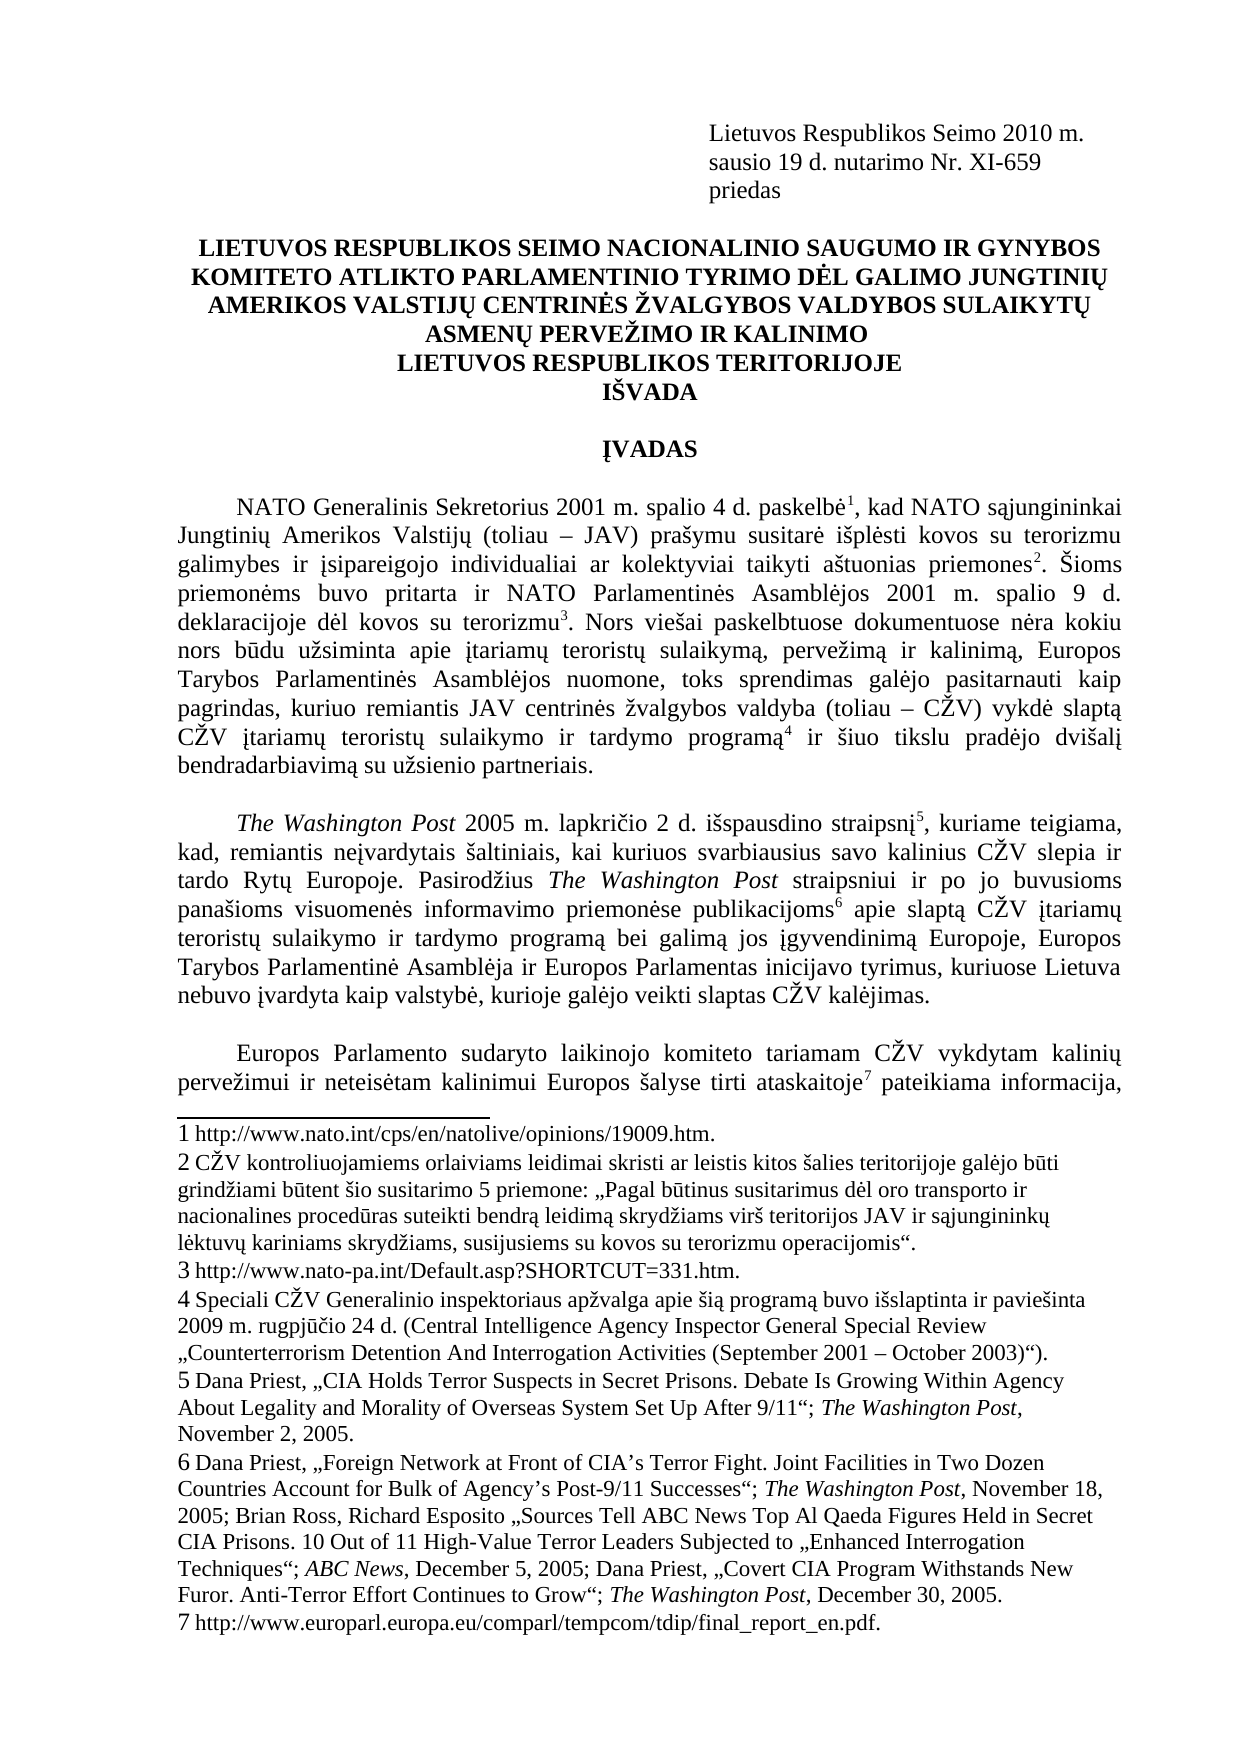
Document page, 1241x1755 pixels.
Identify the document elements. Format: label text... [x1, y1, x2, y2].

text LIETUVOS RESPUBLIKOS TERITORIJOJE [177, 348, 1122, 377]
text Europos Parlamento sudaryto laikinojo komiteto tariamam CŽV vykdytam kalinių pervežimui ir neteisėtam kalinimui Europos šalyse tirti ataskaitoje pateikiama informacija, [177, 1038, 1122, 1096]
text http://www.nato-pa.int/Default.asp?SHORTCUT=331.htm. [177, 1255, 1122, 1284]
text priedas [177, 176, 1122, 204]
text Lietuvos Respublikos Seimo 2010 m. [177, 118, 1122, 147]
text Dana Priest, „CIA Holds Terror Suspects in Secret Prisons. Debate Is Growing Within Agency About Legality and Morality of Overseas System Set Up After 9/11“; The Washington Post, November 2, 2005. [177, 1365, 1122, 1447]
text http://www.europarl.europa.eu/comparl/tempcom/tdip/final_report_en.pdf. [177, 1607, 1122, 1636]
text http://www.nato.int/cps/en/natolive/opinions/19009.htm. [177, 1118, 1122, 1147]
text sausio 19 d. nutarimo Nr. XI-659 [177, 147, 1122, 176]
text CŽV kontroliuojamiems orlaiviams leidimai skristi ar leistis kitos šalies teritorijoje galėjo būti grindžiami būtent šio susitarimo 5 priemone: „Pagal būtinus susitarimus dėl oro transporto ir nacionalines procedūras suteikti bendrą leidimą skrydžiams virš teritorijos JAV ir sąjungininkų lėktuvų kariniams skrydžiams, susijusiems su kovos su terorizmu operacijomis“. [177, 1147, 1122, 1255]
text The Washington Post 2005 m. lapkričio 2 d. išspausdino straipsnį, kuriame teigiama, kad, remiantis neįvardytais šaltiniais, kai kuriuos svarbiausius savo kalinius CŽV slepia ir tardo Rytų Europoje. Pasirodžius The Washington Post straipsniui ir po jo buvusioms panašioms visuomenės informavimo priemonėse publikacijoms apie slaptą CŽV įtariamų teroristų sulaikymo ir tardymo programą bei galimą jos įgyvendinimą Europoje, Europos Tarybos Parlamentinė Asamblėja ir Europos Parlamentas inicijavo tyrimus, kuriuose Lietuva nebuvo įvardyta kaip valstybė, kurioje galėjo veikti slaptas CŽV kalėjimas. [177, 808, 1122, 1009]
text Įvadas [177, 434, 1122, 463]
text LIETUVOS RESPUBLIKOS SEIMO NACIONALINIO SAUGUMO IR GYNYBOS KOMITETO ATLIKTO PARLAMENTINIO TYRIMO DĖL GALIMO JUNGTINIŲ AMERIKOS VALSTIJŲ CENTRINĖS ŽVALGYBOS VALDYBOS SULAIKYTŲ ASMENŲ PERVEŽIMO IR KALINIMO [177, 233, 1122, 348]
text Speciali CŽV Generalinio inspektoriaus apžvalga apie šią programą buvo išslaptinta ir paviešinta 2009 m. rugpjūčio 24 d. (Central Intelligence Agency Inspector General Special Review „Counterterrorism Detention And Interrogation Activities (September 2001 – October 2003)“). [177, 1284, 1122, 1365]
text NATO Generalinis Sekretorius 2001 m. spalio 4 d. paskelbė, kad NATO sąjungininkai Jungtinių Amerikos Valstijų (toliau – JAV) prašymu susitarė išplėsti kovos su terorizmu galimybes ir įsipareigojo individualiai ar kolektyviai taikyti aštuonias priemones. Šioms priemonėms buvo pritarta ir NATO Parlamentinės Asamblėjos 2001 m. spalio 9 d. deklaracijoje dėl kovos su terorizmu. Nors viešai paskelbtuose dokumentuose nėra kokiu nors būdu užsiminta apie įtariamų teroristų sulaikymą, pervežimą ir kalinimą, Europos Tarybos Parlamentinės Asamblėjos nuomone, toks sprendimas galėjo pasitarnauti kaip pagrindas, kuriuo remiantis JAV centrinės žvalgybos valdyba (toliau – CŽV) vykdė slaptą CŽV įtariamų teroristų sulaikymo ir tardymo programą ir šiuo tikslu pradėjo dvišalį bendradarbiavimą su užsienio partneriais. [177, 492, 1122, 779]
text Dana Priest, „Foreign Network at Front of CIA’s Terror Fight. Joint Facilities in Two Dozen Countries Account for Bulk of Agency’s Post-9/11 Successes“; The Washington Post, November 18, 2005; Brian Ross, Richard Esposito „Sources Tell ABC News Top Al Qaeda Figures Held in Secret CIA Prisons. 10 Out of 11 High-Value Terror Leaders Subjected to „Enhanced Interrogation Techniques“; ABC News, December 5, 2005; Dana Priest, „Covert CIA Program Withstands New Furor. Anti-Terror Effort Continues to Grow“; The Washington Post, December 30, 2005. [177, 1447, 1122, 1607]
text IŠVADA [177, 377, 1122, 406]
